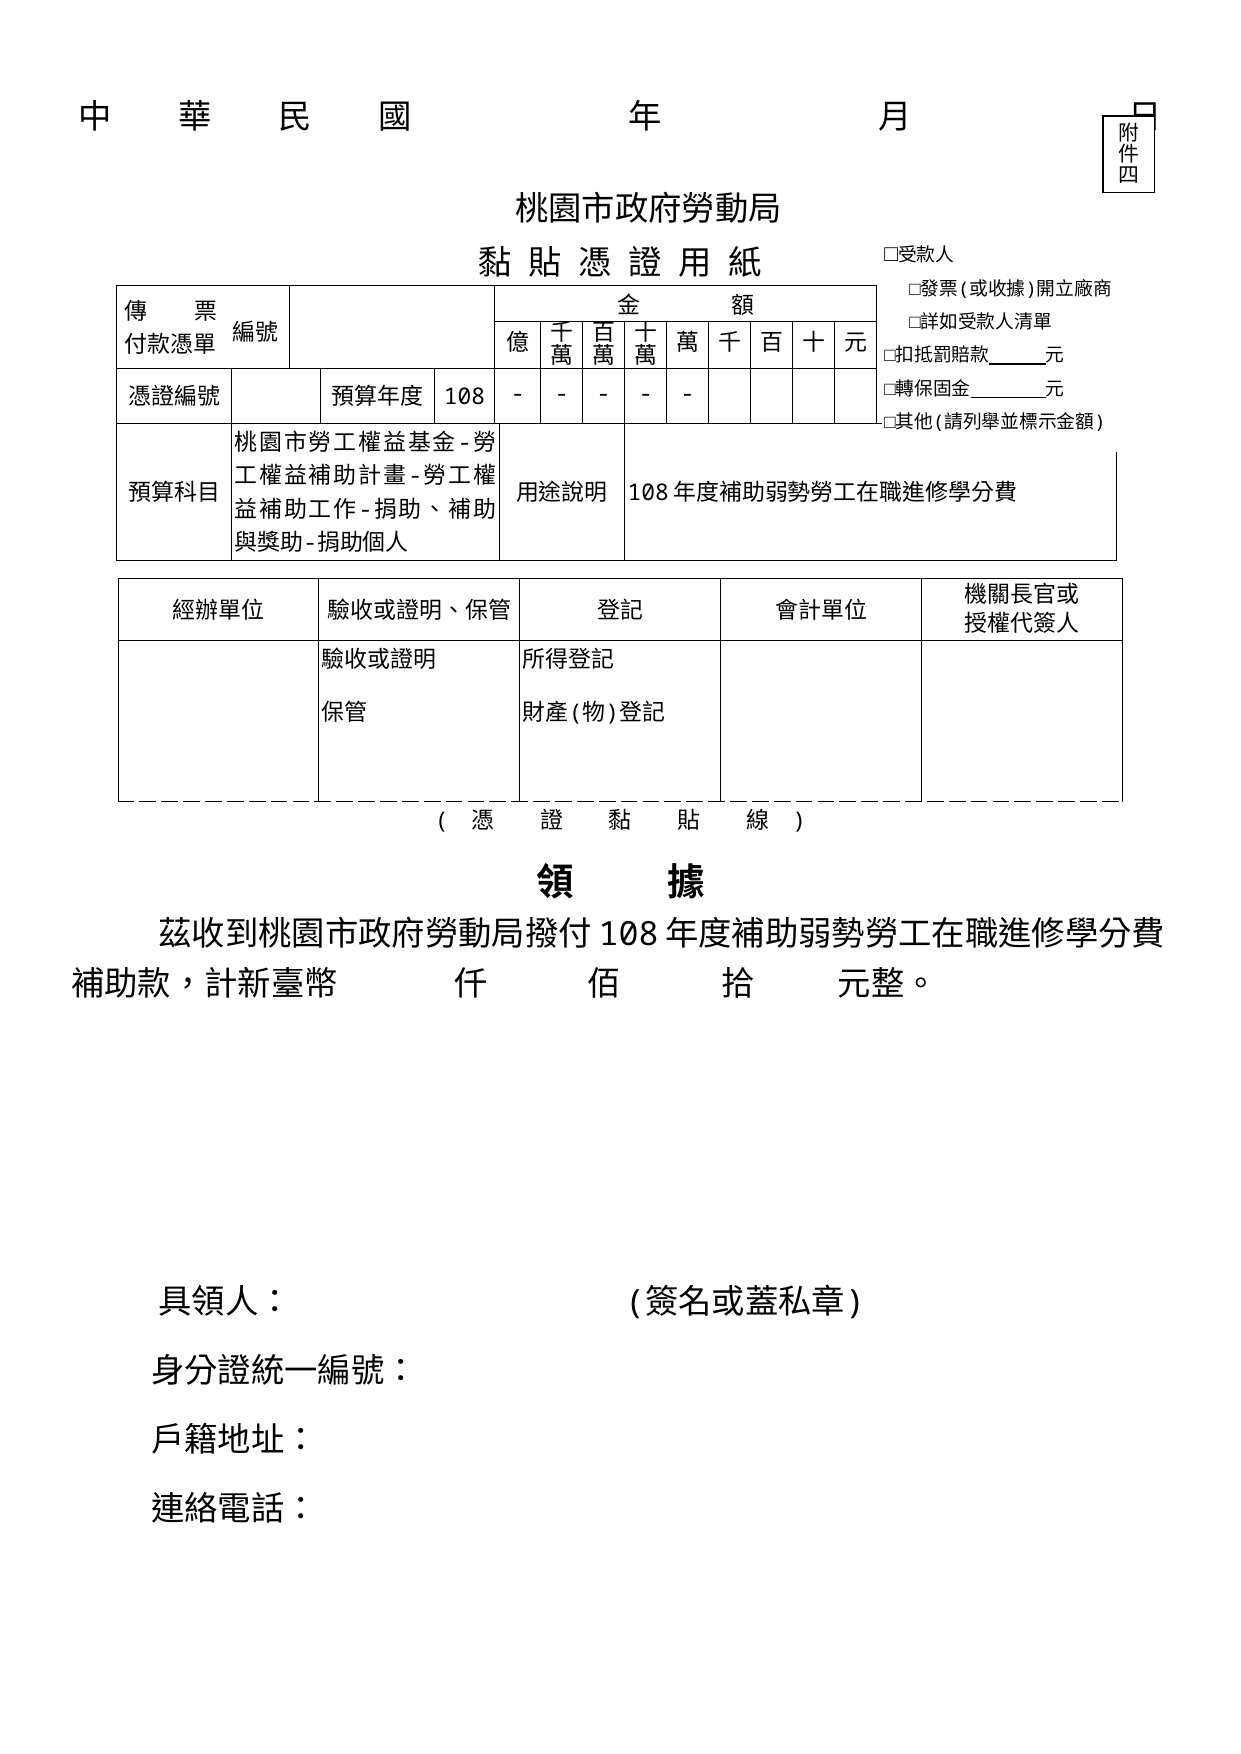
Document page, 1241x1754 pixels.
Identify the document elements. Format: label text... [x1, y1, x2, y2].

table_cell - [583, 369, 624, 423]
table_cell [751, 369, 792, 423]
table_cell 元 [835, 322, 876, 368]
table_cell 千萬 [541, 322, 582, 368]
text □扣抵罰賠款 元 [884, 335, 1122, 368]
text □受款人 [884, 235, 1122, 268]
text 桃園市政府勞動局 [71, 177, 1169, 452]
table_header 機關長官或 授權代簽人 [922, 579, 1122, 640]
table_cell 預算科目 [117, 424, 231, 560]
table_cell - [495, 369, 540, 423]
table_cell [709, 369, 750, 423]
text 連絡電話： [71, 1480, 1169, 1530]
text [1122, 231, 1169, 285]
text 附 [1118, 124, 1139, 145]
table_header [290, 286, 494, 368]
text □詳如受款人清單 [909, 302, 1122, 335]
table_cell 驗收或證明 保管 [319, 641, 519, 801]
text 領 據 [71, 855, 1169, 905]
text 戶籍地址： [71, 1411, 1169, 1461]
table_cell [119, 641, 318, 801]
table_header 傳 票 付款憑單 [117, 286, 289, 368]
table_cell [721, 641, 921, 801]
text 身分證統一編號： [71, 1342, 1169, 1392]
table_cell 所得登記 財產(物)登記 [520, 641, 720, 801]
table_cell 十 [793, 322, 834, 368]
table_cell 憑證編號 [117, 369, 231, 423]
table_cell 億 [495, 322, 540, 368]
table_cell 萬 [667, 322, 708, 368]
text □其他(請列舉並標示金額) [884, 402, 1122, 435]
table_cell 預算年度 [321, 369, 434, 423]
table_cell [922, 641, 1122, 801]
text 中 華 民 國 年 月 日 [71, 89, 1169, 139]
table_cell - [625, 369, 666, 423]
table_header 經辦單位 [119, 579, 318, 640]
text 件 [1118, 145, 1139, 166]
table_cell 千 [709, 322, 750, 368]
text □轉保固金 元 [884, 368, 1122, 402]
table_header 金 額 [495, 286, 876, 321]
table_cell 108年度補助弱勢勞工在職進修學分費 [625, 424, 1116, 560]
table_cell 桃園市勞工權益基金-勞工權益補助計畫-勞工權益補助工作-捐助、補助與獎助-捐助個人 [232, 424, 499, 560]
table_cell 用途說明 [500, 424, 624, 560]
table_cell [835, 369, 876, 423]
table_cell 108 [435, 369, 494, 423]
table_cell 百 [751, 322, 792, 368]
table_cell 百萬 [583, 322, 624, 368]
table_cell - [541, 369, 582, 423]
table_cell - [667, 369, 708, 423]
text □發票(或收據)開立廠商 [909, 268, 1122, 302]
table_cell ( 憑 證 黏 貼 線 ) [118, 801, 1122, 838]
text 四 [1118, 166, 1139, 184]
table_cell 十萬 [625, 322, 666, 368]
text 茲收到桃園市政府勞動局撥付108年度補助弱勢勞工在職進修學分費補助款，計新臺幣 仟 佰 拾 元整。 [71, 905, 1169, 1005]
table_cell [793, 369, 834, 423]
table_cell [232, 369, 320, 423]
text 具領人： (簽名或蓋私章) [71, 1274, 1169, 1324]
table_header 會計單位 [721, 579, 921, 640]
table_cell [1117, 423, 1124, 560]
text 黏 貼 憑 證 用 紙 [71, 231, 882, 285]
table_header [877, 285, 882, 423]
table_header 驗收或證明、保管 [319, 579, 519, 640]
table_header 登記 [520, 579, 720, 640]
